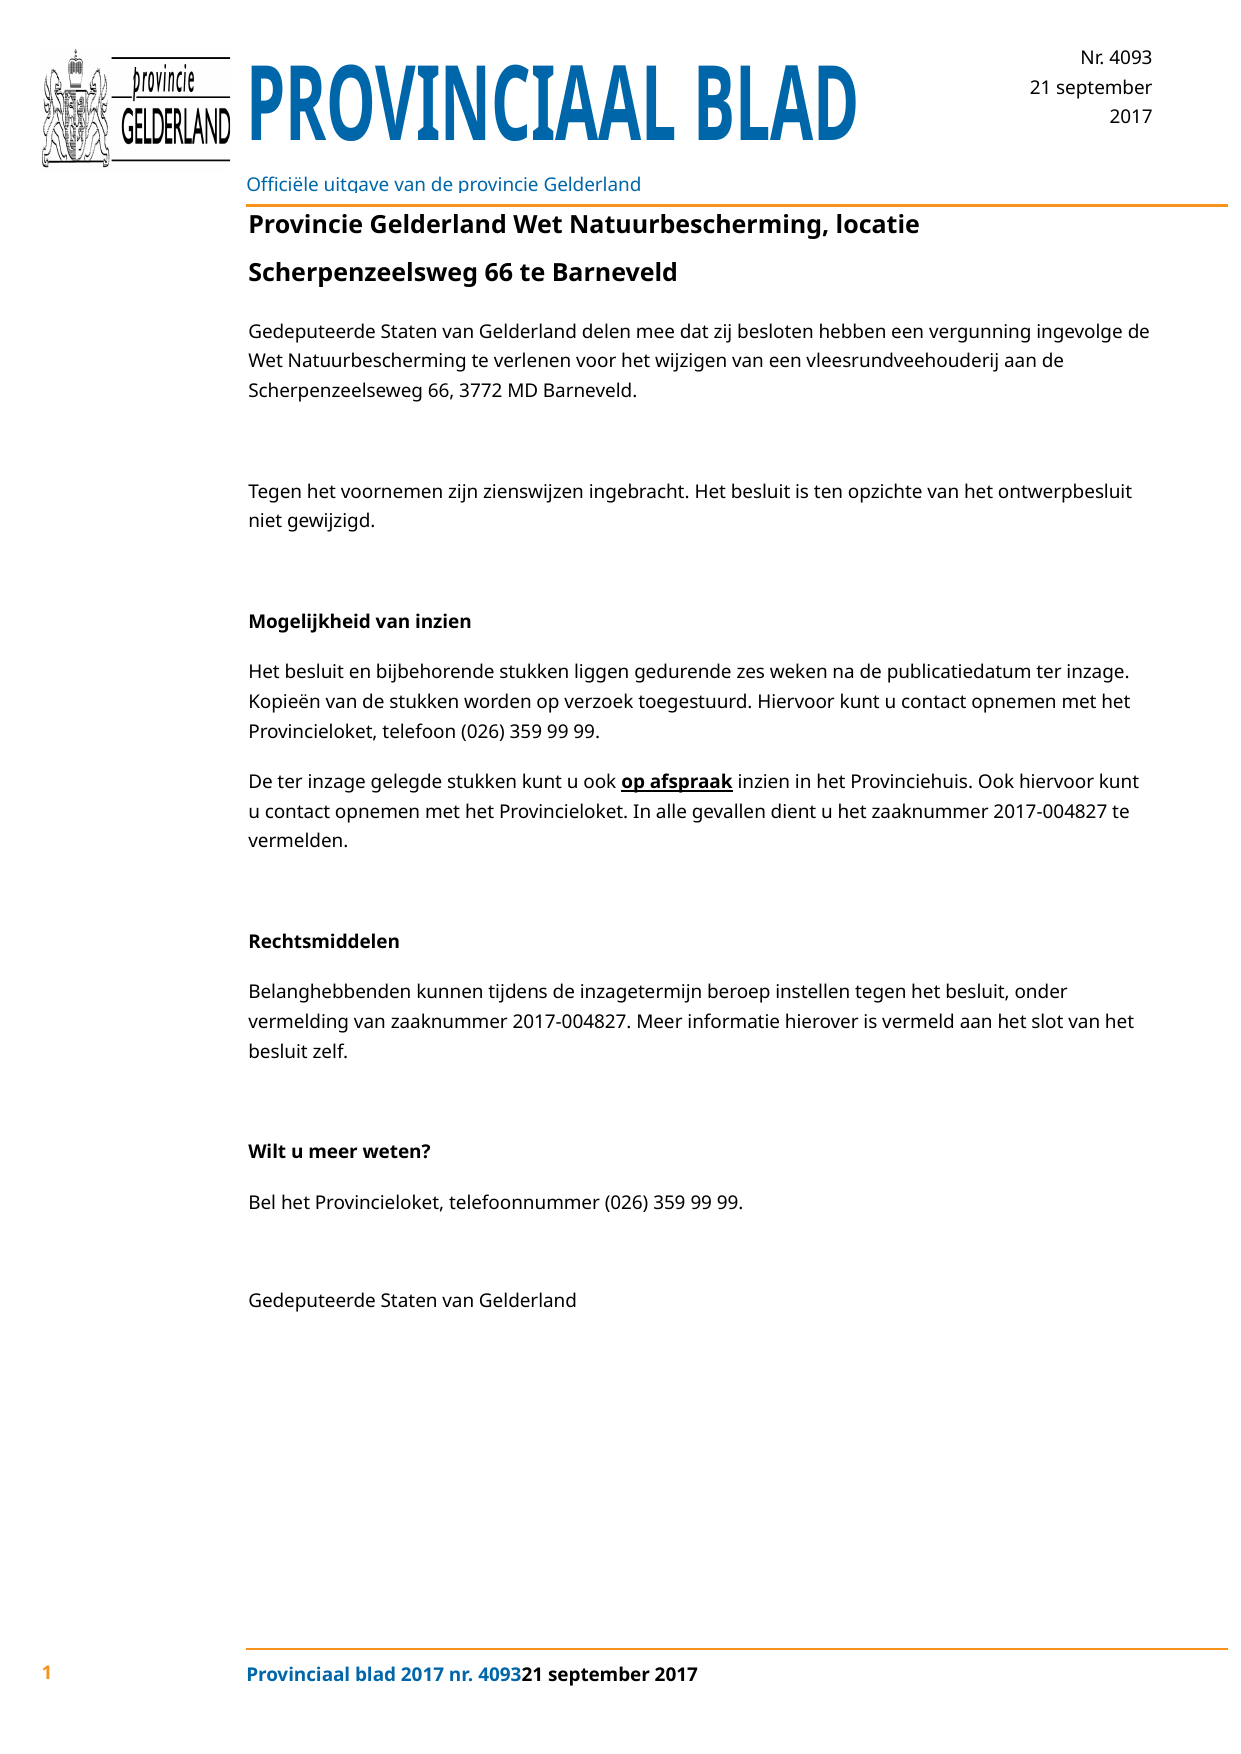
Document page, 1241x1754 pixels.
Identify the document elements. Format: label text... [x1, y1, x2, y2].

text Tegen het voornemen zijn zienswijzen ingebracht. Het besluit is ten opzichte van het ontwerpbesluit niet gewijzigd. [248, 478, 1152, 533]
text Belanghebbenden kunnen tijdens de inzagetermijn beroep instellen tegen het besluit, onder vermelding van zaaknummer 2017-004827. Meer informatie hierover is vermeld aan het slot van het besluit zelf. [248, 979, 1152, 1064]
text Mogelijkheid van inzien [248, 608, 1152, 634]
text Gedeputeerde Staten van Gelderland delen mee dat zij besloten hebben een vergunning ingevolge de Wet Natuurbescherming te verlenen voor het wijzigen van een vleesrundveehouderij aan de Scherpenzeelseweg 66, 3772 MD Barneveld. [248, 318, 1152, 403]
text Het besluit en bijbehorende stukken liggen gedurende zes weken na de publicatiedatum ter inzage. Kopieën van de stukken worden op verzoek toegestuurd. Hiervoor kunt u contact opnemen met het Provincieloket, telefoon (026) 359 99 99. [248, 659, 1152, 744]
text Rechtsmiddelen [248, 928, 1152, 954]
text De ter inzage gelegde stukken kunt u ook op afspraak inzien in het Provinciehuis. Ook hiervoor kunt u contact opnemen met het Provincieloket. In alle gevallen dient u het zaaknummer 2017-004827 te vermelden. [248, 768, 1152, 853]
text Bel het Provincieloket, telefoonnummer (026) 359 99 99. [248, 1189, 1152, 1215]
picture [41, 47, 231, 172]
text Provincie Gelderland Wet Natuurbescherming, locatie Scherpenzeelsweg 66 te Barneveld [248, 207, 1152, 288]
text Wilt u meer weten? [248, 1139, 1152, 1164]
text Gedeputeerde Staten van Gelderland [248, 1287, 1152, 1313]
